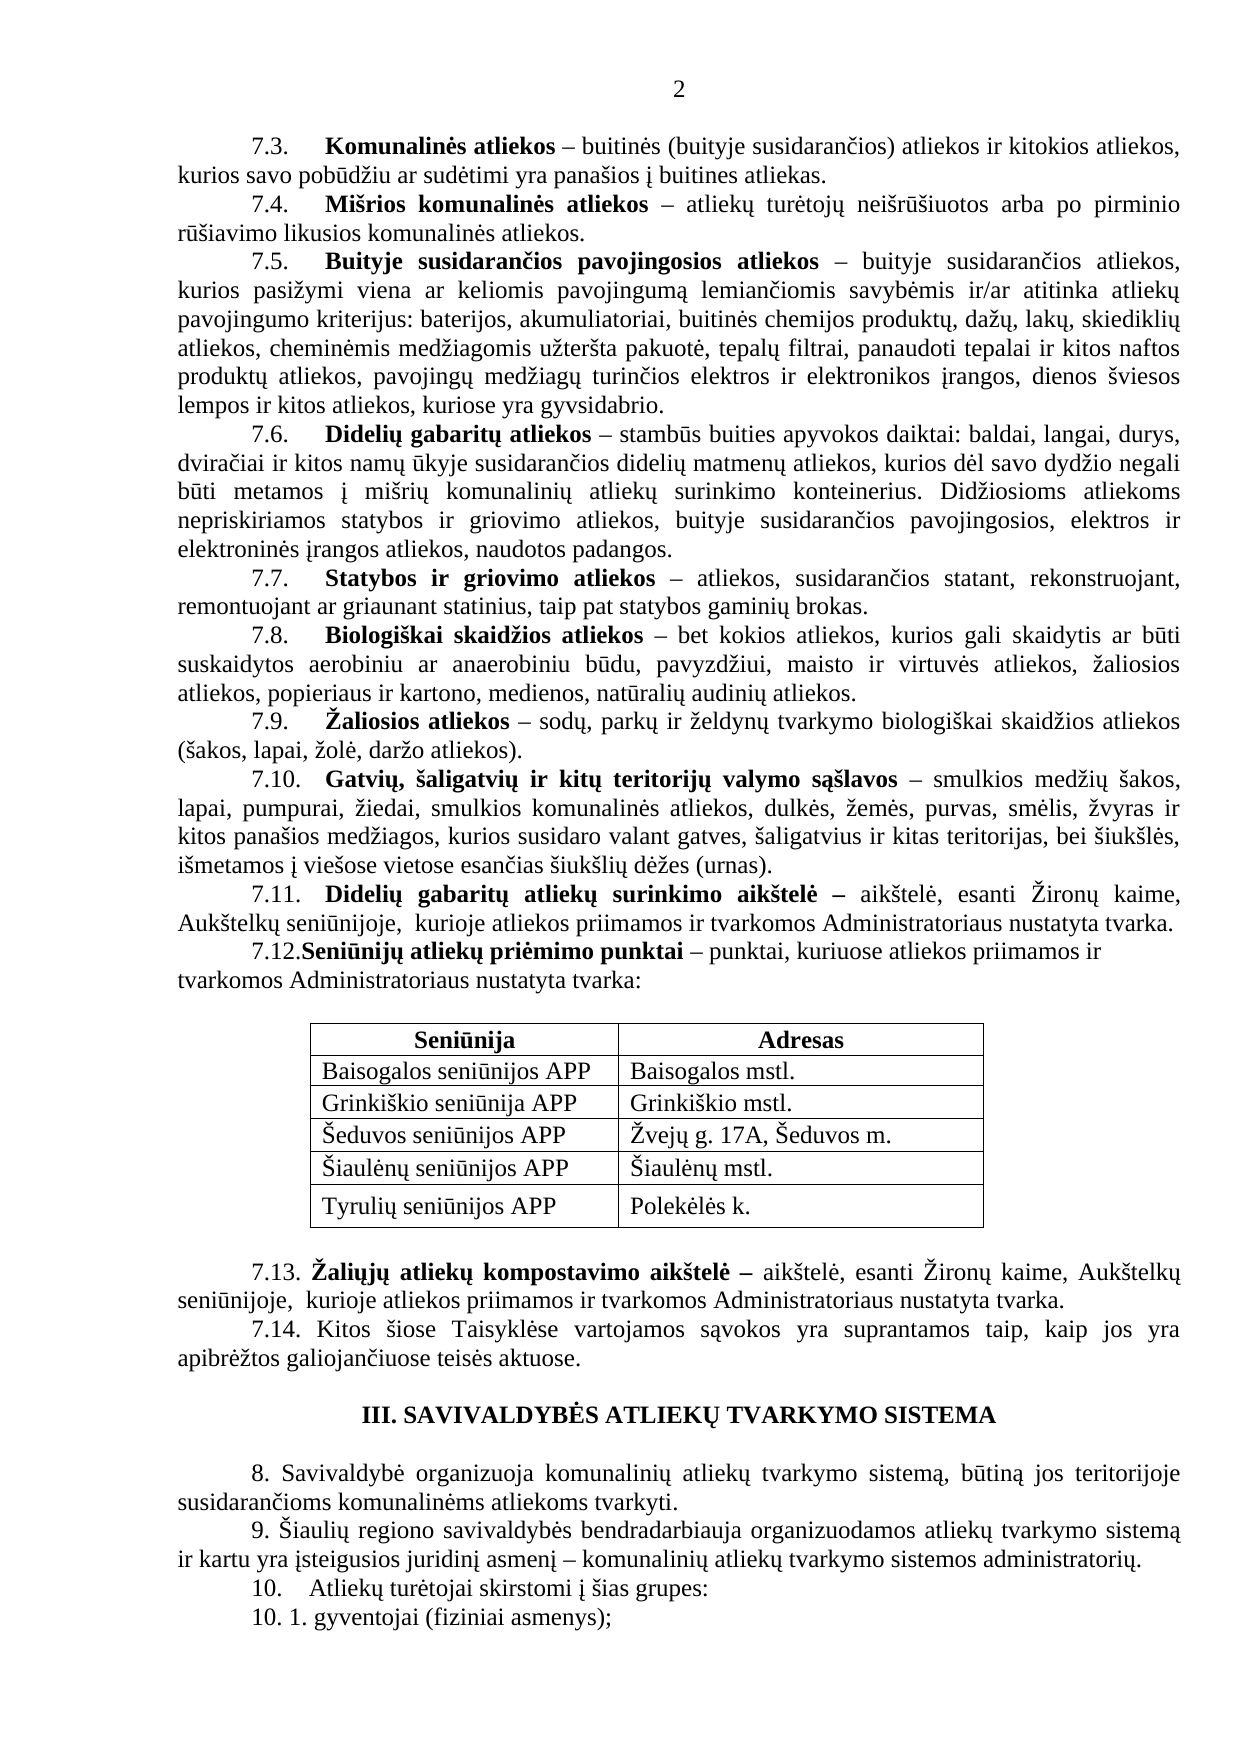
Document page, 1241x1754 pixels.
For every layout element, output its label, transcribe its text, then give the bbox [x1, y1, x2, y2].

text 7.7. Statybos ir griovimo atliekos – atliekos, susidarančios statant, rekonstruojant, remontuojant ar griaunant statinius, taip pat statybos gaminių brokas. [177, 563, 1181, 620]
text 7.12.Seniūnijų atliekų priėmimo punktai – punktai, kuriuose atliekos priimamos ir tvarkomos Administratoriaus nustatyta tvarka: [177, 936, 1181, 994]
table_cell Baisogalos seniūnijos APP [311, 1056, 618, 1085]
table_header Adresas [619, 1024, 983, 1055]
text 10. Atliekų turėtojai skirstomi į šias grupes: [177, 1573, 1181, 1602]
text 7.14. Kitos šiose Taisyklėse vartojamos sąvokos yra suprantamos taip, kaip jos yra apibrėžtos galiojančiuose teisės aktuose. [177, 1314, 1181, 1372]
text 8. Savivaldybė organizuoja komunalinių atliekų tvarkymo sistemą, būtiną jos teritorijoje susidarančioms komunalinėms atliekoms tvarkyti. [177, 1458, 1181, 1515]
text 7.13. Žaliųjų atliekų kompostavimo aikštelė – aikštelė, esanti Žironų kaime, Aukštelkų seniūnijoje, kurioje atliekos priimamos ir tvarkomos Administratoriaus nustatyta tvarka. [177, 1257, 1181, 1314]
table_cell Grinkiškio seniūnija APP [311, 1086, 618, 1118]
text 7.10. Gatvių, šaligatvių ir kitų teritorijų valymo sąšlavos – smulkios medžių šakos, lapai, pumpurai, žiedai, smulkios komunalinės atliekos, dulkės, žemės, purvas, smėlis, žvyras ir kitos panašios medžiagos, kurios susidaro valant gatves, šaligatvius ir kitas teritorijas, bei šiukšlės, išmetamos į viešose vietose esančias šiukšlių dėžes (urnas). [177, 764, 1181, 879]
text 9. Šiaulių regiono savivaldybės bendradarbiauja organizuodamos atliekų tvarkymo sistemą ir kartu yra įsteigusios juridinį asmenį – komunalinių atliekų tvarkymo sistemos administratorių. [177, 1515, 1181, 1573]
text 7.3. Komunalinės atliekos – buitinės (buityje susidarančios) atliekos ir kitokios atliekos, kurios savo pobūdžiu ar sudėtimi yra panašios į buitines atliekas. [177, 131, 1181, 189]
text 10. 1. gyventojai (fiziniai asmenys); [177, 1602, 1181, 1630]
text 7.5. Buityje susidarančios pavojingosios atliekos – buityje susidarančios atliekos, kurios pasižymi viena ar keliomis pavojingumą lemiančiomis savybėmis ir/ar atitinka atliekų pavojingumo kriterijus: baterijos, akumuliatoriai, buitinės chemijos produktų, dažų, lakų, skiediklių atliekos, cheminėmis medžiagomis užteršta pakuotė, tepalų filtrai, panaudoti tepalai ir kitos naftos produktų atliekos, pavojingų medžiagų turinčios elektros ir elektronikos įrangos, dienos šviesos lempos ir kitos atliekos, kuriose yra gyvsidabrio. [177, 246, 1181, 419]
text 7.9. Žaliosios atliekos – sodų, parkų ir želdynų tvarkymo biologiškai skaidžios atliekos (šakos, lapai, žolė, daržo atliekos). [177, 706, 1181, 764]
table_cell Šiaulėnų seniūnijos APP [311, 1152, 618, 1184]
table_cell Šeduvos seniūnijos APP [311, 1119, 618, 1151]
text 7.4. Mišrios komunalinės atliekos – atliekų turėtojų neišrūšiuotos arba po pirminio rūšiavimo likusios komunalinės atliekos. [177, 189, 1181, 246]
text III. SAVIVALDYBĖS ATLIEKŲ TVARKYMO SISTEMA [177, 1400, 1181, 1429]
table_cell Polekėlės k. [619, 1185, 983, 1227]
table_cell Žvejų g. 17A, Šeduvos m. [619, 1119, 983, 1151]
text 7.6. Didelių gabaritų atliekos – stambūs buities apyvokos daiktai: baldai, langai, durys, dviračiai ir kitos namų ūkyje susidarančios didelių matmenų atliekos, kurios dėl savo dydžio negali būti metamos į mišrių komunalinių atliekų surinkimo konteinerius. Didžiosioms atliekoms nepriskiriamos statybos ir griovimo atliekos, buityje susidarančios pavojingosios, elektros ir elektroninės įrangos atliekos, naudotos padangos. [177, 419, 1181, 563]
table_cell Baisogalos mstl. [619, 1056, 983, 1085]
table_cell Tyrulių seniūnijos APP [311, 1185, 618, 1227]
text 7.8. Biologiškai skaidžios atliekos – bet kokios atliekos, kurios gali skaidytis ar būti suskaidytos aerobiniu ar anaerobiniu būdu, pavyzdžiui, maisto ir virtuvės atliekos, žaliosios atliekos, popieriaus ir kartono, medienos, natūralių audinių atliekos. [177, 620, 1181, 706]
table_cell Šiaulėnų mstl. [619, 1152, 983, 1184]
text 7.11. Didelių gabaritų atliekų surinkimo aikštelė – aikštelė, esanti Žironų kaime, Aukštelkų seniūnijoje, kurioje atliekos priimamos ir tvarkomos Administratoriaus nustatyta tvarka. [177, 879, 1181, 936]
table_cell Grinkiškio mstl. [619, 1086, 983, 1118]
table_header Seniūnija [311, 1024, 618, 1055]
